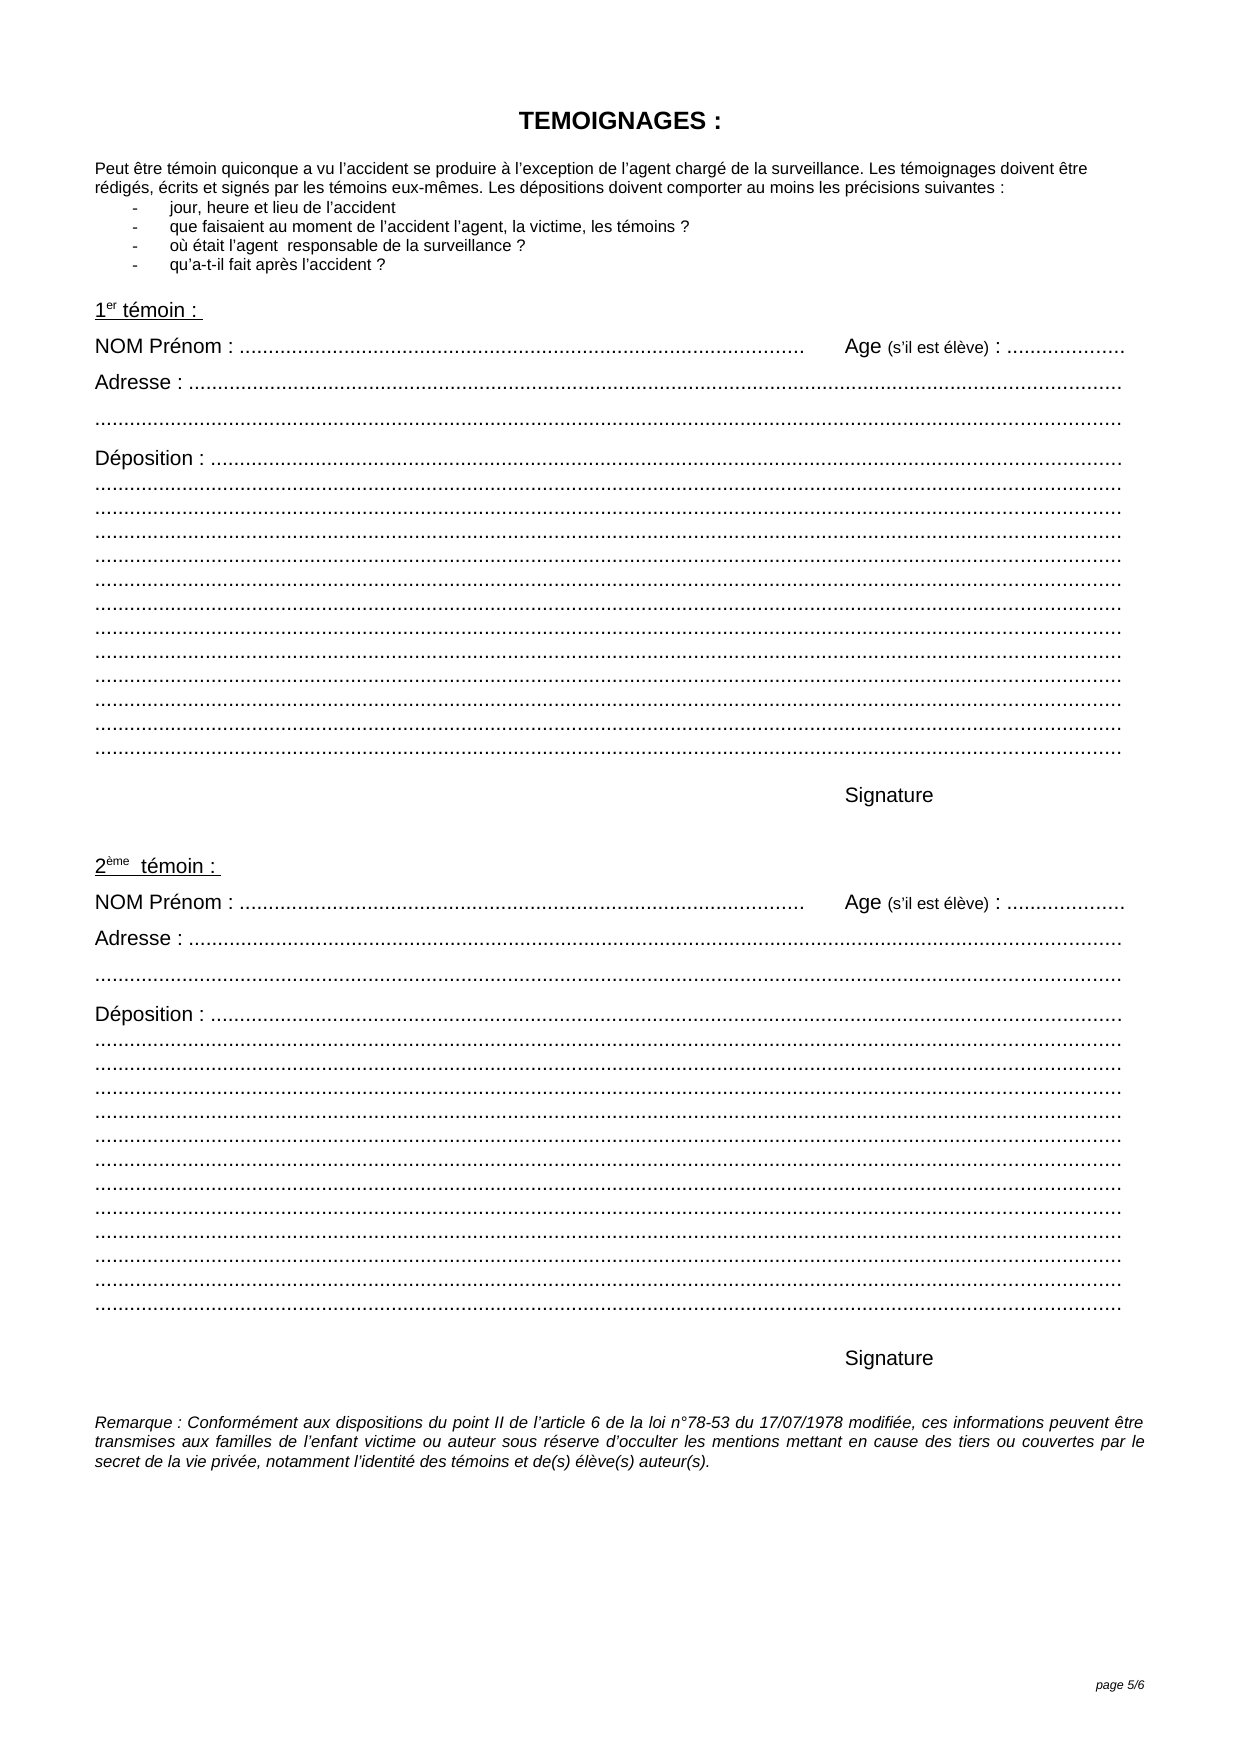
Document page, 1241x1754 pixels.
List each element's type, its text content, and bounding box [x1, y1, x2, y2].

text 1er témoin : [94, 298, 1146, 322]
list jour, heure et lieu de l’accident [132, 197, 1146, 217]
text Adresse : [94, 926, 1146, 950]
text 2ème témoin : [94, 854, 1146, 878]
text Peut être témoin quiconque a vu l’accident se produire à l’exception de l’agent chargé de la surveillance. Les témoignages doivent être rédigés, écrits et signés par les témoins eux-mêmes. Les dépositions doivent comporter au moins les précisions suivantes : [94, 159, 1146, 197]
text Signature [94, 1346, 1146, 1370]
text Signature [94, 782, 1146, 806]
text NOM Prénom : Age (s’il est élève) : [94, 890, 1146, 914]
text Déposition : [94, 998, 1146, 1027]
list où était l’agent responsable de la surveillance ? [132, 236, 1146, 255]
list que faisaient au moment de l’accident l’agent, la victime, les témoins ? [132, 217, 1146, 236]
list qu’a-t-il fait après l’accident ? [132, 255, 1146, 274]
text TEMOIGNAGES : [94, 106, 1146, 135]
text Déposition : [94, 442, 1146, 471]
text Remarque : Conformément aux dispositions du point II de l’article 6 de la loi n°78-53 du 17/07/1978 modifiée, ces informations peuvent être transmises aux familles de l’enfant victime ou auteur sous réserve d’occulter les mentions mettant en cause des tiers ou couvertes par le secret de la vie privée, notamment l’identité des témoins et de(s) élève(s) auteur(s). [94, 1413, 1146, 1471]
text NOM Prénom : Age (s’il est élève) : [94, 334, 1146, 358]
text Adresse : [94, 370, 1146, 394]
